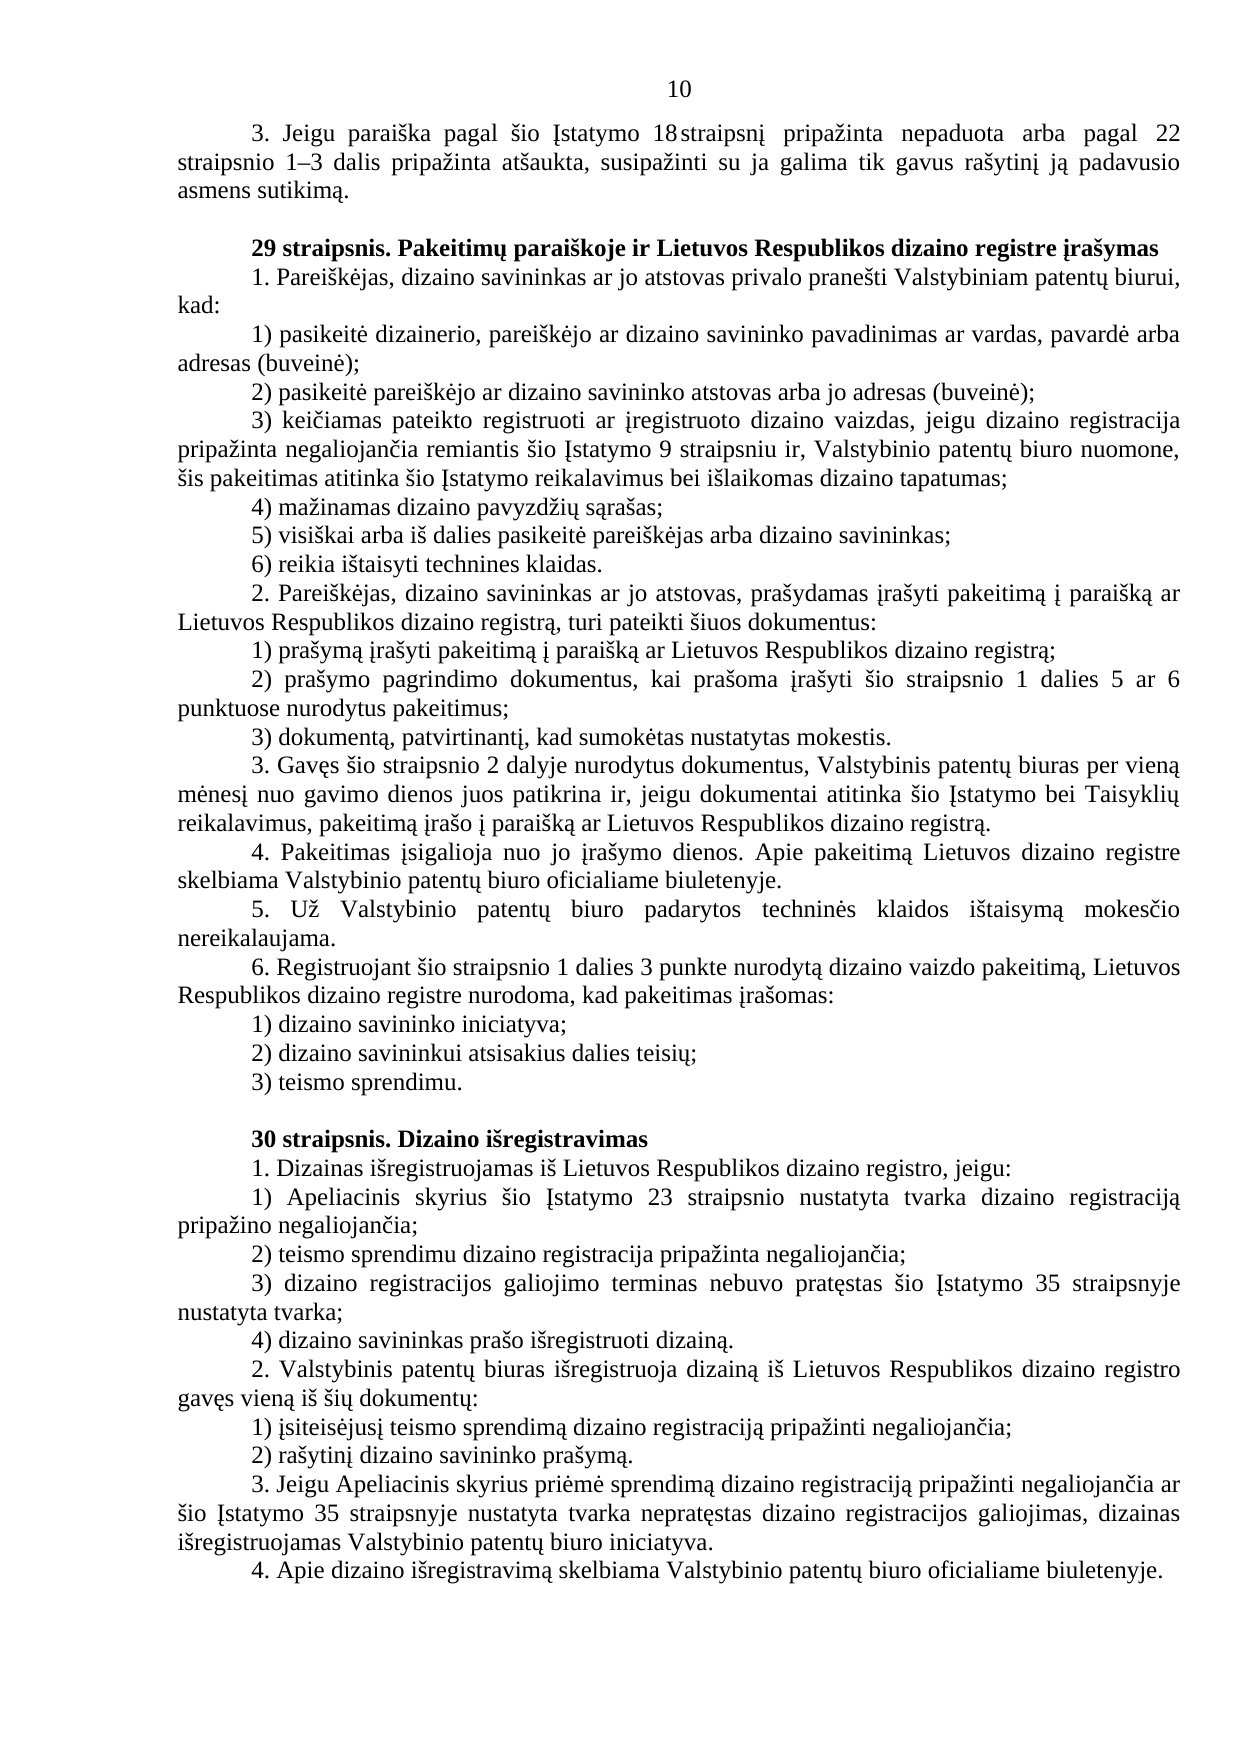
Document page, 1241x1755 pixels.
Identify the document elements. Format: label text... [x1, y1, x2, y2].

text 2. Valstybinis patentų biuras išregistruoja dizainą iš Lietuvos Respublikos dizaino registro gavęs vieną iš šių dokumentų: [177, 1354, 1181, 1412]
text 5) visiškai arba iš dalies pasikeitė pareiškėjas arba dizaino savininkas; [177, 521, 1181, 549]
text 1) įsiteisėjusį teismo sprendimą dizaino registraciją pripažinti negaliojančia; [177, 1412, 1181, 1441]
text 1) prašymą įrašyti pakeitimą į paraišką ar Lietuvos Respublikos dizaino registrą; [177, 636, 1181, 664]
text 6) reikia ištaisyti technines klaidas. [177, 549, 1181, 578]
text 4. Apie dizaino išregistravimą skelbiama Valstybinio patentų biuro oficialiame biuletenyje. [177, 1556, 1181, 1584]
text 29 straipsnis. Pakeitimų paraiškoje ir Lietuvos Respublikos dizaino registre įrašymas [251, 233, 1181, 262]
text 4. Pakeitimas įsigalioja nuo jo įrašymo dienos. Apie pakeitimą Lietuvos dizaino registre skelbiama Valstybinio patentų biuro oficialiame biuletenyje. [177, 837, 1181, 894]
text 30 straipsnis. Dizaino išregistravimas [177, 1124, 1181, 1153]
text 1) pasikeitė dizainerio, pareiškėjo ar dizaino savininko pavadinimas ar vardas, pavardė arba adresas (buveinė); [177, 319, 1181, 377]
text 3) keičiamas pateikto registruoti ar įregistruoto dizaino vaizdas, jeigu dizaino registracija pripažinta negaliojančia remiantis šio Įstatymo 9 straipsniu ir, Valstybinio patentų biuro nuomone, šis pakeitimas atitinka šio Įstatymo reikalavimus bei išlaikomas dizaino tapatumas; [177, 406, 1181, 492]
text 1. Pareiškėjas, dizaino savininkas ar jo atstovas privalo pranešti Valstybiniam patentų biurui, kad: [177, 262, 1181, 319]
text 2) prašymo pagrindimo dokumentus, kai prašoma įrašyti šio straipsnio 1 dalies 5 ar 6 punktuose nurodytus pakeitimus; [177, 664, 1181, 722]
text 3. Gavęs šio straipsnio 2 dalyje nurodytus dokumentus, Valstybinis patentų biuras per vieną mėnesį nuo gavimo dienos juos patikrina ir, jeigu dokumentai atitinka šio Įstatymo bei Taisyklių reikalavimus, pakeitimą įrašo į paraišką ar Lietuvos Respublikos dizaino registrą. [177, 751, 1181, 837]
text 3) dokumentą, patvirtinantį, kad sumokėtas nustatytas mokestis. [177, 722, 1181, 751]
text 3) dizaino registracijos galiojimo terminas nebuvo pratęstas šio Įstatymo 35 straipsnyje nustatyta tvarka; [177, 1268, 1181, 1326]
text 2) teismo sprendimu dizaino registracija pripažinta negaliojančia; [177, 1239, 1181, 1268]
text 5. Už Valstybinio patentų biuro padarytos techninės klaidos ištaisymą mokesčio nereikalaujama. [177, 894, 1181, 952]
text 2) pasikeitė pareiškėjo ar dizaino savininko atstovas arba jo adresas (buveinė); [177, 377, 1181, 406]
text 4) mažinamas dizaino pavyzdžių sąrašas; [177, 492, 1181, 521]
text 3. Jeigu paraiška pagal šio Įstatymo 18 straipsnį pripažinta nepaduota arba pagal 22 straipsnio 1–3 dalis pripažinta atšaukta, susipažinti su ja galima tik gavus rašytinį ją padavusio asmens sutikimą. [177, 118, 1181, 204]
text 1) Apeliacinis skyrius šio Įstatymo 23 straipsnio nustatyta tvarka dizaino registraciją pripažino negaliojančia; [177, 1182, 1181, 1239]
text 2. Pareiškėjas, dizaino savininkas ar jo atstovas, prašydamas įrašyti pakeitimą į paraišką ar Lietuvos Respublikos dizaino registrą, turi pateikti šiuos dokumentus: [177, 578, 1181, 636]
text 1) dizaino savininko iniciatyva; [177, 1009, 1181, 1038]
text 6. Registruojant šio straipsnio 1 dalies 3 punkte nurodytą dizaino vaizdo pakeitimą, Lietuvos Respublikos dizaino registre nurodoma, kad pakeitimas įrašomas: [177, 952, 1181, 1009]
text 4) dizaino savininkas prašo išregistruoti dizainą. [177, 1326, 1181, 1354]
text 2) dizaino savininkui atsisakius dalies teisių; [177, 1038, 1181, 1067]
text 2) rašytinį dizaino savininko prašymą. [177, 1441, 1181, 1469]
text 3) teismo sprendimu. [177, 1067, 1181, 1096]
text 1. Dizainas išregistruojamas iš Lietuvos Respublikos dizaino registro, jeigu: [177, 1153, 1181, 1182]
text 3. Jeigu Apeliacinis skyrius priėmė sprendimą dizaino registraciją pripažinti negaliojančia ar šio Įstatymo 35 straipsnyje nustatyta tvarka nepratęstas dizaino registracijos galiojimas, dizainas išregistruojamas Valstybinio patentų biuro iniciatyva. [177, 1469, 1181, 1556]
